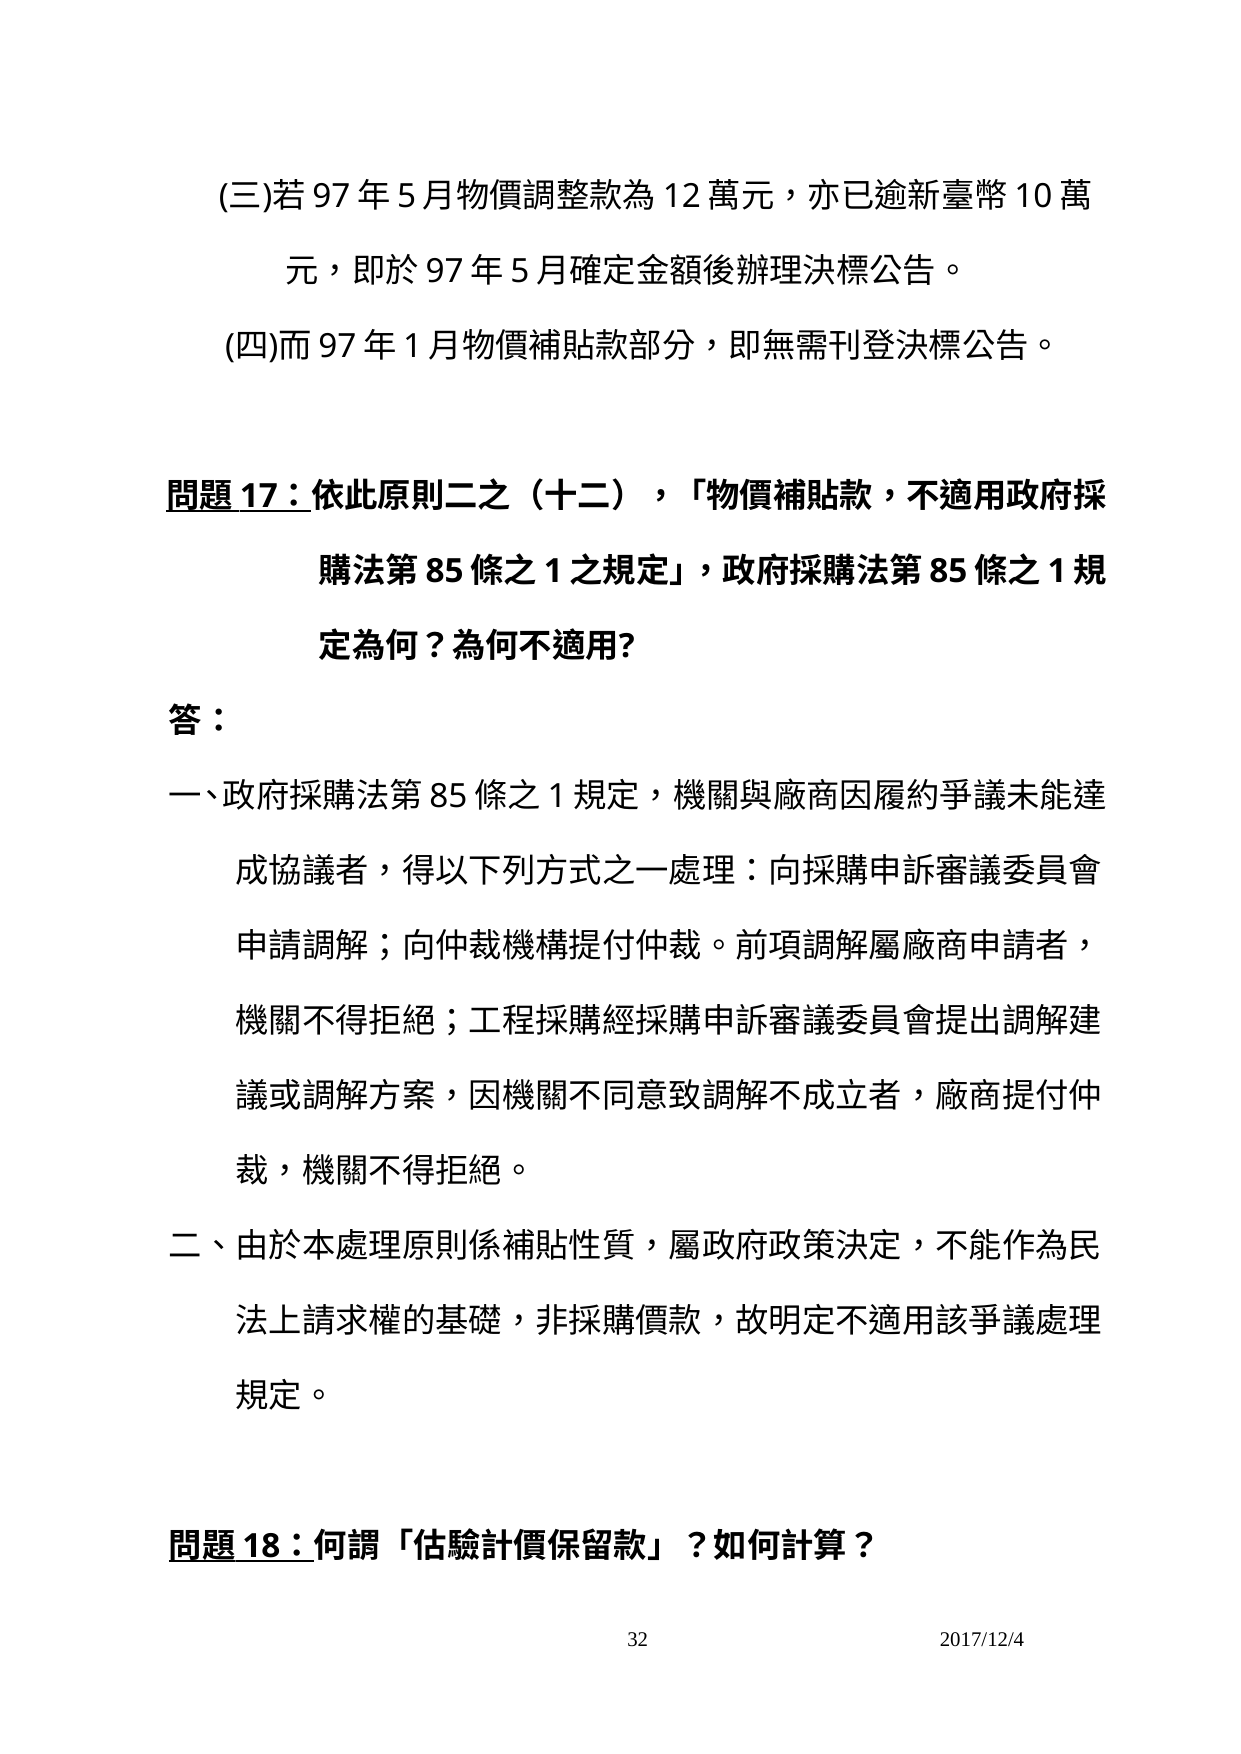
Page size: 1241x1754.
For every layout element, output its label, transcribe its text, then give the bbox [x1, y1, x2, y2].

text 問題18：何謂「估驗計價保留款」？如何計算？ [169, 1505, 1106, 1580]
text (四)而97年1月物價補貼款部分，即無需刊登決標公告。 [169, 305, 1106, 380]
text 答： [169, 680, 1106, 755]
text (三)若97年5月物價調整款為12萬元，亦已逾新臺幣10萬元，即於97年5月確定金額後辦理決標公告。 [219, 155, 1106, 305]
text 問題17：依此原則二之（十二），「物價補貼款，不適用政府採購法第85條之1之規定」，政府採購法第85條之1規定為何？為何不適用? [166, 455, 1106, 680]
text 一、政府採購法第85條之1規定，機關與廠商因履約爭議未能達成協議者，得以下列方式之一處理：向採購申訴審議委員會申請調解；向仲裁機構提付仲裁。前項調解屬廠商申請者，機關不得拒絕；工程採購經採購申訴審議委員會提出調解建議或調解方案，因機關不同意致調解不成立者，廠商提付仲裁，機關不得拒絕。 [169, 755, 1106, 1205]
text 二、由於本處理原則係補貼性質，屬政府政策決定，不能作為民法上請求權的基礎，非採購價款，故明定不適用該爭議處理規定。 [169, 1205, 1106, 1430]
